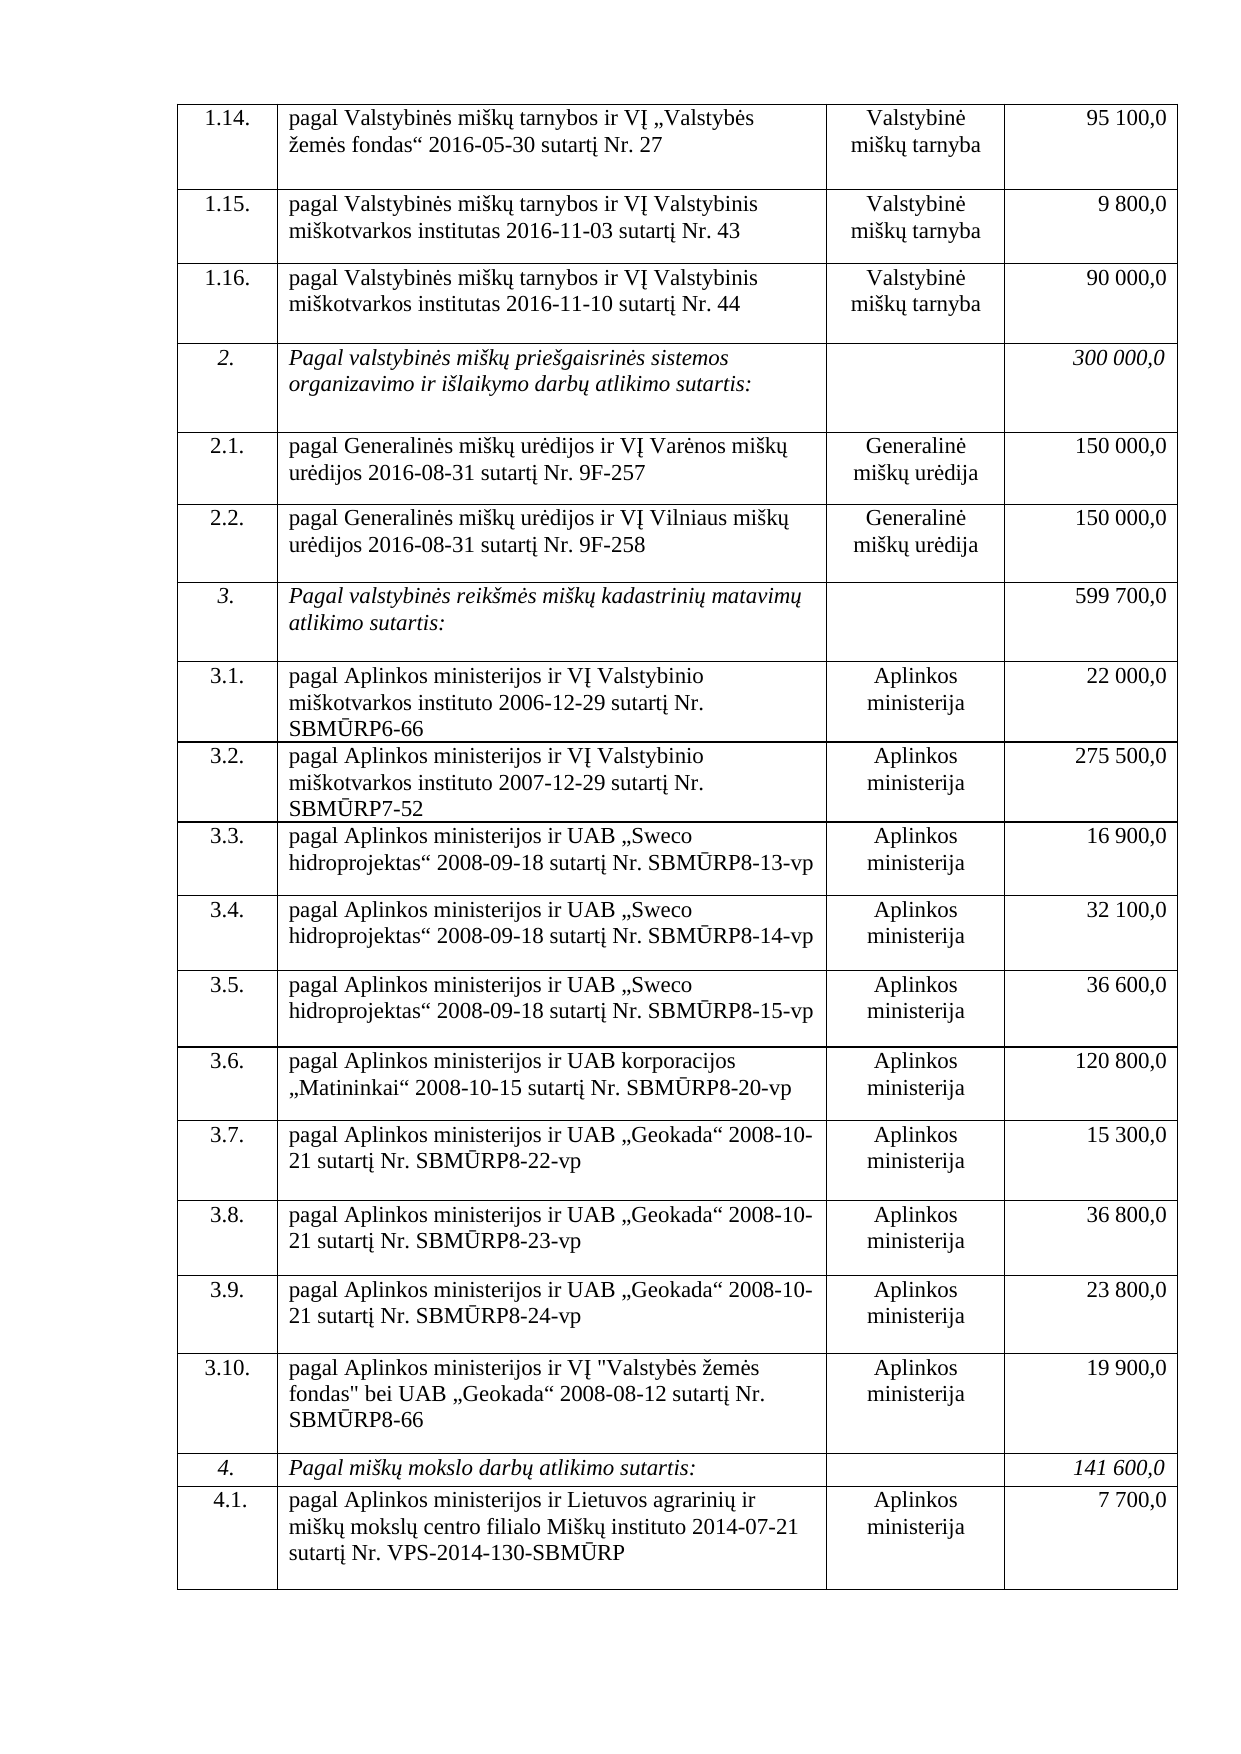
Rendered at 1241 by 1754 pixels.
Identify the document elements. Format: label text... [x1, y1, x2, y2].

table_cell 95 100,0 [1005, 105, 1177, 189]
table_cell pagal Aplinkos ministerijos ir UAB „Sweco hidroprojektas“ 2008-09-18 sutartį Nr. SBMŪRP8-14-vp [278, 896, 826, 970]
table_cell [827, 1454, 1004, 1486]
table_cell 3.6. [178, 1048, 277, 1120]
table_cell pagal Aplinkos ministerijos ir UAB „Geokada“ 2008-10-21 sutartį Nr. SBMŪRP8-24-vp [278, 1276, 826, 1353]
table_cell pagal Valstybinės miškų tarnybos ir VĮ „Valstybės žemės fondas“ 2016-05-30 sutartį Nr. 27 [278, 105, 826, 189]
table_cell 3.7. [178, 1121, 277, 1199]
table_cell Aplinkos ministerija [827, 1201, 1004, 1274]
table_cell Aplinkos ministerija [827, 1487, 1004, 1589]
table_cell pagal Aplinkos ministerijos ir VĮ "Valstybės žemės fondas" bei UAB „Geokada“ 2008-08-12 sutartį Nr. SBMŪRP8-66 [278, 1354, 826, 1453]
table_cell 141 600,0 [1005, 1454, 1177, 1486]
table_cell 3.5. [178, 971, 277, 1046]
table_cell [827, 344, 1004, 432]
table_cell pagal Generalinės miškų urėdijos ir VĮ Varėnos miškų urėdijos 2016-08-31 sutartį Nr. 9F-257 [278, 433, 826, 503]
table_cell 7 700,0 [1005, 1487, 1177, 1589]
table_cell Aplinkos ministerija [827, 662, 1004, 741]
table_cell 3.4. [178, 896, 277, 970]
table_cell 90 000,0 [1005, 264, 1177, 342]
table_cell Pagal miškų mokslo darbų atlikimo sutartis: [278, 1454, 826, 1486]
table_cell Valstybinė miškų tarnyba [827, 264, 1004, 342]
table_cell 4. [178, 1454, 277, 1486]
table_cell Aplinkos ministerija [827, 823, 1004, 895]
table_cell 3. [178, 583, 277, 661]
table_cell [827, 583, 1004, 661]
table_cell 300 000,0 [1005, 344, 1177, 432]
table_cell 22 000,0 [1005, 662, 1177, 741]
table_cell Generalinė miškų urėdija [827, 505, 1004, 582]
table_cell 1.16. [178, 264, 277, 342]
table_cell 36 800,0 [1005, 1201, 1177, 1274]
table_cell Aplinkos ministerija [827, 743, 1004, 821]
table_cell pagal Aplinkos ministerijos ir UAB „Geokada“ 2008-10-21 sutartį Nr. SBMŪRP8-22-vp [278, 1121, 826, 1199]
table_cell 32 100,0 [1005, 896, 1177, 970]
table_cell Generalinė miškų urėdija [827, 433, 1004, 503]
table_cell pagal Aplinkos ministerijos ir VĮ Valstybinio miškotvarkos instituto 2007-12-29 sutartį Nr. SBMŪRP7-52 [278, 743, 826, 821]
table_cell 23 800,0 [1005, 1276, 1177, 1353]
table_cell Aplinkos ministerija [827, 1048, 1004, 1120]
table_cell 16 900,0 [1005, 823, 1177, 895]
table_cell pagal Valstybinės miškų tarnybos ir VĮ Valstybinis miškotvarkos institutas 2016-11-03 sutartį Nr. 43 [278, 190, 826, 263]
table_cell 150 000,0 [1005, 433, 1177, 503]
table_cell 3.9. [178, 1276, 277, 1353]
table_cell 3.10. [178, 1354, 277, 1453]
table_cell 9 800,0 [1005, 190, 1177, 263]
table_cell 4.1. [178, 1487, 277, 1589]
table_cell 1.14. [178, 105, 277, 189]
table_cell pagal Aplinkos ministerijos ir VĮ Valstybinio miškotvarkos instituto 2006-12-29 sutartį Nr. SBMŪRP6-66 [278, 662, 826, 741]
table_cell 150 000,0 [1005, 505, 1177, 582]
table_cell Aplinkos ministerija [827, 896, 1004, 970]
table_cell pagal Aplinkos ministerijos ir UAB „Geokada“ 2008-10-21 sutartį Nr. SBMŪRP8-23-vp [278, 1201, 826, 1274]
table_cell Aplinkos ministerija [827, 1276, 1004, 1353]
table_cell 15 300,0 [1005, 1121, 1177, 1199]
table_cell pagal Generalinės miškų urėdijos ir VĮ Vilniaus miškų urėdijos 2016-08-31 sutartį Nr. 9F-258 [278, 505, 826, 582]
table_cell 2.2. [178, 505, 277, 582]
table_cell Aplinkos ministerija [827, 1354, 1004, 1453]
table_cell 2.1. [178, 433, 277, 503]
table_cell Aplinkos ministerija [827, 1121, 1004, 1199]
table_cell Pagal valstybinės reikšmės miškų kadastrinių matavimų atlikimo sutartis: [278, 583, 826, 661]
table_cell 3.8. [178, 1201, 277, 1274]
table_cell pagal Aplinkos ministerijos ir Lietuvos agrarinių ir miškų mokslų centro filialo Miškų instituto 2014-07-21 sutartį Nr. VPS-2014-130-SBMŪRP [278, 1487, 826, 1589]
table_cell 1.15. [178, 190, 277, 263]
table_cell 36 600,0 [1005, 971, 1177, 1046]
table_cell pagal Aplinkos ministerijos ir UAB „Sweco hidroprojektas“ 2008-09-18 sutartį Nr. SBMŪRP8-13-vp [278, 823, 826, 895]
table_cell 3.2. [178, 743, 277, 821]
table_cell Aplinkos ministerija [827, 971, 1004, 1046]
table_cell Valstybinė miškų tarnyba [827, 105, 1004, 189]
table_cell 19 900,0 [1005, 1354, 1177, 1453]
table_cell pagal Aplinkos ministerijos ir UAB korporacijos „Matininkai“ 2008-10-15 sutartį Nr. SBMŪRP8-20-vp [278, 1048, 826, 1120]
table_cell 2. [178, 344, 277, 432]
table_cell 599 700,0 [1005, 583, 1177, 661]
table_cell pagal Aplinkos ministerijos ir UAB „Sweco hidroprojektas“ 2008-09-18 sutartį Nr. SBMŪRP8-15-vp [278, 971, 826, 1046]
table_cell 275 500,0 [1005, 743, 1177, 821]
table_cell Pagal valstybinės miškų priešgaisrinės sistemos organizavimo ir išlaikymo darbų atlikimo sutartis: [278, 344, 826, 432]
table_cell pagal Valstybinės miškų tarnybos ir VĮ Valstybinis miškotvarkos institutas 2016-11-10 sutartį Nr. 44 [278, 264, 826, 342]
table_cell 120 800,0 [1005, 1048, 1177, 1120]
table_cell Valstybinė miškų tarnyba [827, 190, 1004, 263]
table_cell 3.1. [178, 662, 277, 741]
table_cell 3.3. [178, 823, 277, 895]
